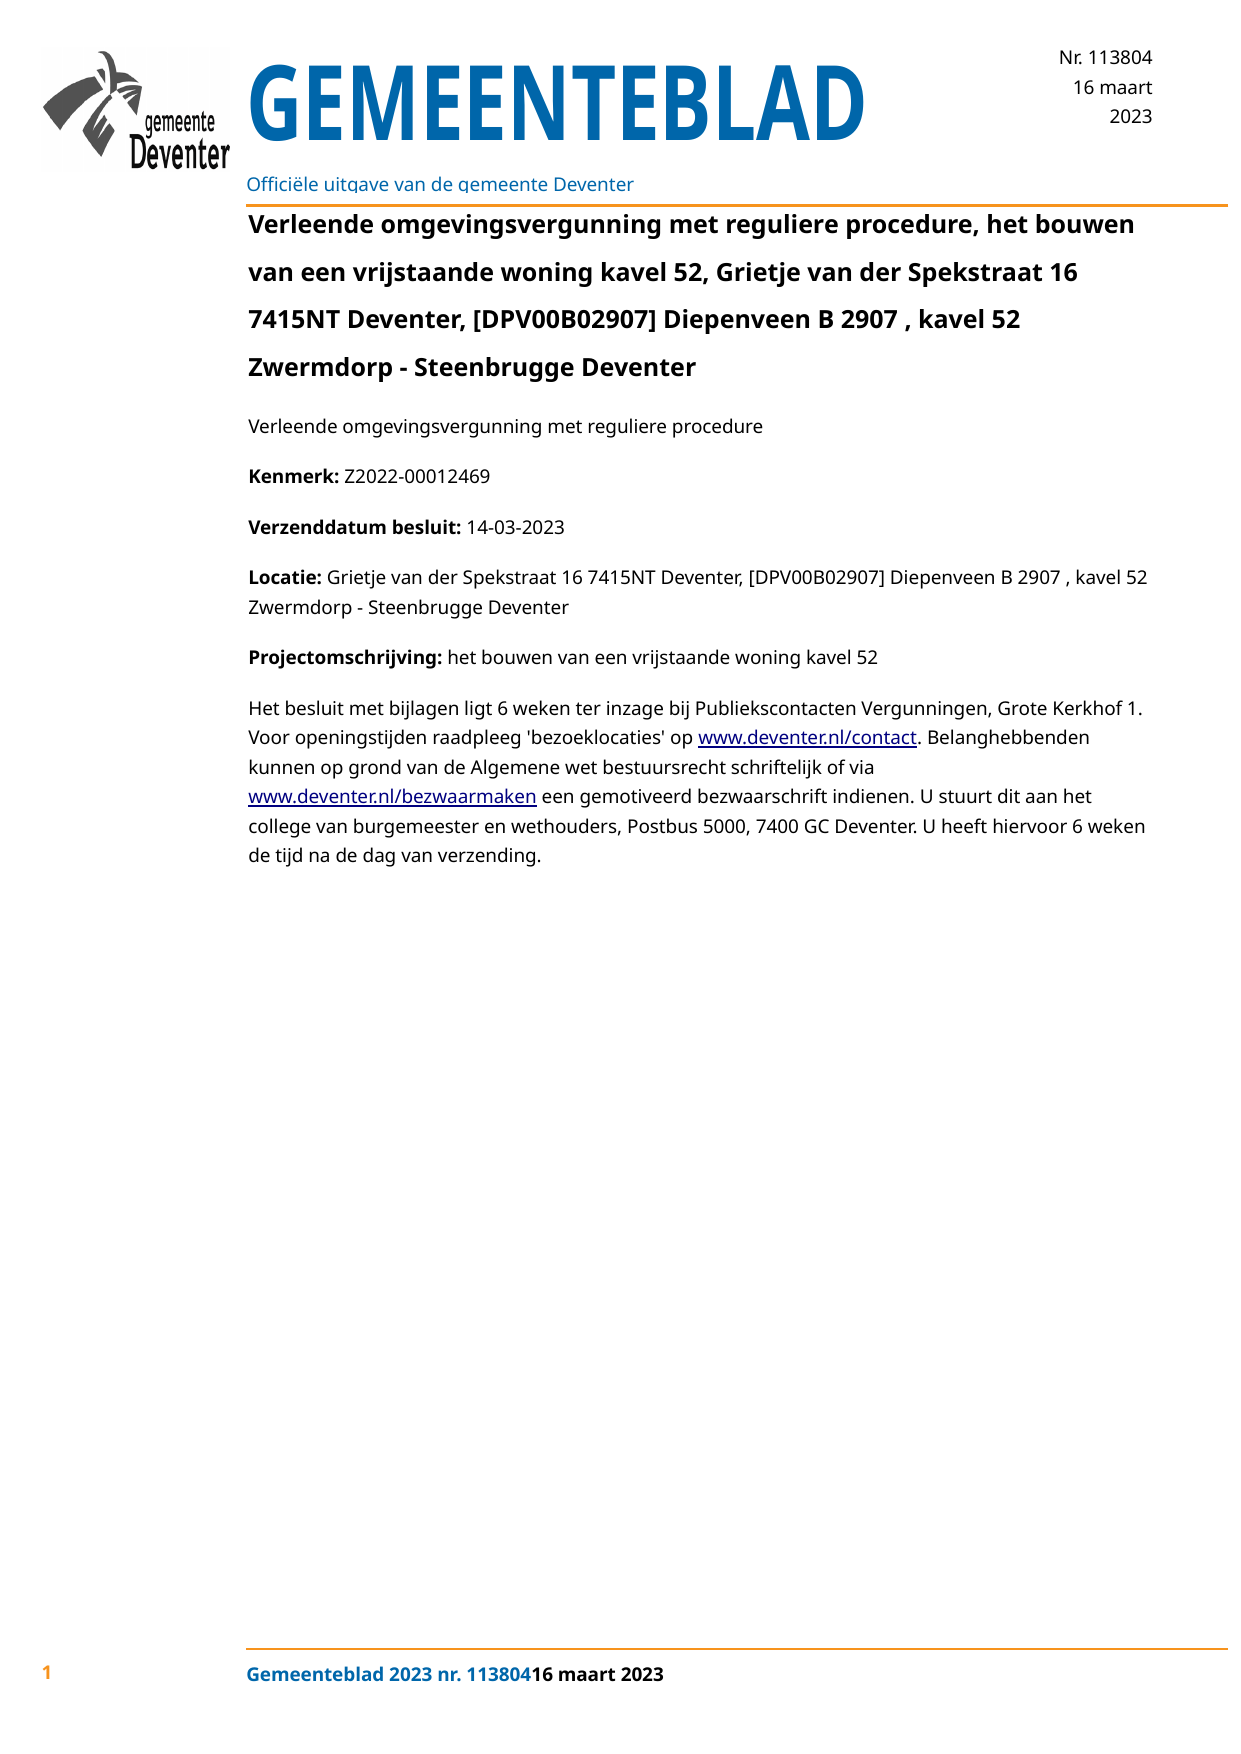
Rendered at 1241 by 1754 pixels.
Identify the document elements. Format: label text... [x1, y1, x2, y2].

text Kenmerk: Z2022-00012469 [248, 463, 1152, 489]
text Projectomschrijving: het bouwen van een vrijstaande woning kavel 52 [248, 644, 1152, 670]
text Het besluit met bijlagen ligt 6 weken ter inzage bij Publiekscontacten Vergunningen, Grote Kerkhof 1. Voor openingstijden raadpleeg 'bezoeklocaties' op www.deventer.nl/contact. Belanghebbenden kunnen op grond van de Algemene wet bestuursrecht schriftelijk of via www.deventer.nl/bezwaarmaken een gemotiveerd bezwaarschrift indienen. U stuurt dit aan het college van burgemeester en wethouders, Postbus 5000, 7400 GC Deventer. U heeft hiervoor 6 weken de tijd na de dag van verzending. [248, 695, 1152, 868]
text Locatie: Grietje van der Spekstraat 16 7415NT Deventer, [DPV00B02907] Diepenveen B 2907 , kavel 52 Zwermdorp - Steenbrugge Deventer [248, 564, 1152, 620]
picture [41, 47, 231, 172]
text Verzenddatum besluit: 14-03-2023 [248, 514, 1152, 540]
text Verleende omgevingsvergunning met reguliere procedure, het bouwen van een vrijstaande woning kavel 52, Grietje van der Spekstraat 16 7415NT Deventer, [DPV00B02907] Diepenveen B 2907 , kavel 52 Zwermdorp - Steenbrugge Deventer [248, 207, 1152, 384]
text Verleende omgevingsvergunning met reguliere procedure [248, 413, 1152, 439]
